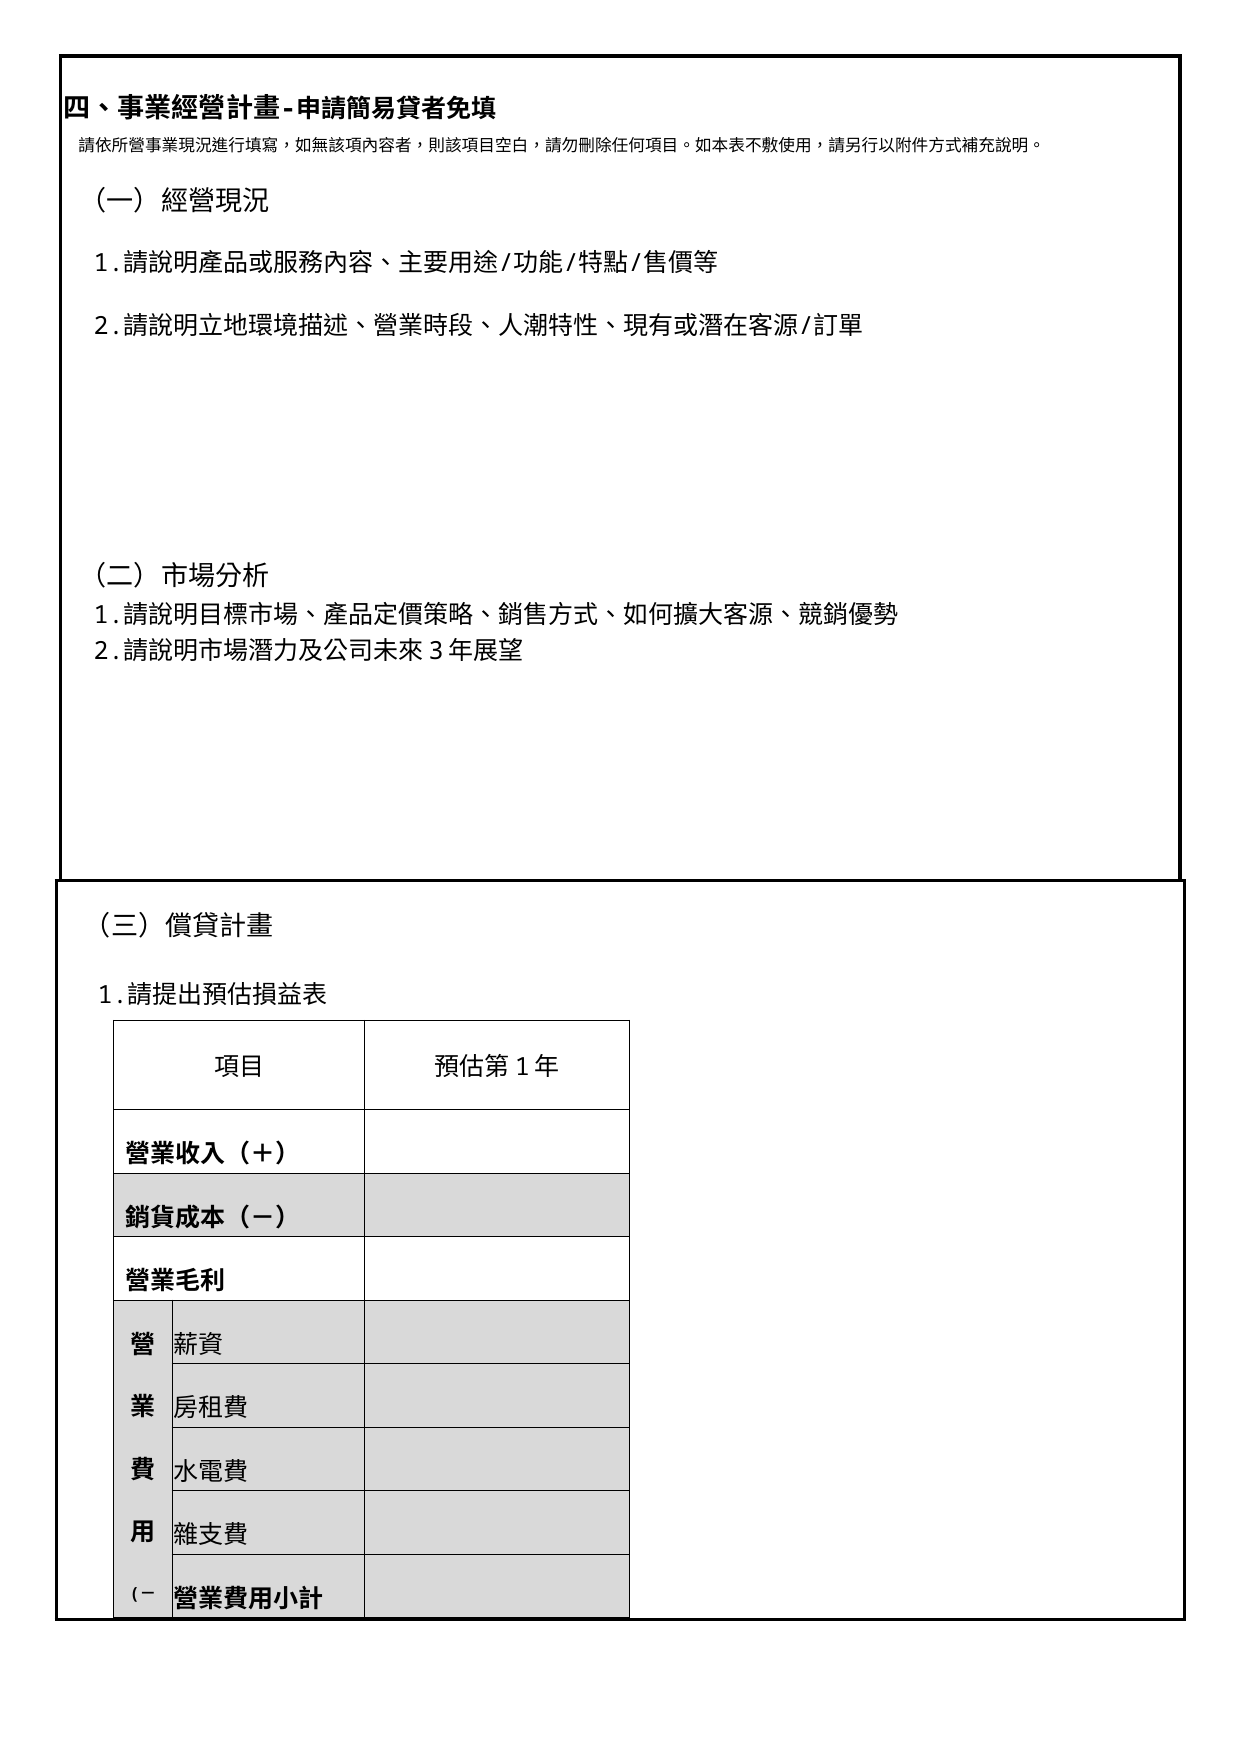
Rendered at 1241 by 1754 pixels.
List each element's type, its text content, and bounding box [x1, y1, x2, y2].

table_cell 營業費用 (－ [114, 1301, 172, 1617]
table_header 預估第1年 [365, 1021, 629, 1109]
table_cell 營業收入（＋） [114, 1110, 364, 1172]
table_cell [365, 1364, 629, 1427]
table_cell [365, 1555, 629, 1617]
table_cell [365, 1110, 629, 1172]
table_cell 雜支費 [173, 1491, 364, 1554]
table_cell （三）償貸計畫 1.請提出預估損益表 [58, 882, 1183, 1618]
table_cell 營業費用小計 [173, 1555, 364, 1617]
table_cell [365, 1491, 629, 1554]
table_cell [365, 1237, 629, 1299]
table_cell 四、事業經營計畫-申請簡易貸者免填 請依所營事業現況進行填寫，如無該項內容者，則該項目空白，請勿刪除任何項目。如本表不敷使用，請另行以附件方式補充說明。 （一）經營現況 1.請說明產品或服務內容、主要用途/功能/特點/售價等 2.請說明立地環境描述、營業時段、人潮特性、現有或潛在客源/訂單 （二）市場分析 1.請說明目標市場、產品定價策略、銷售方式、如何擴大客源、競銷優勢 2.請說明市場潛力及公司未來3年展望 [62, 58, 1178, 879]
table_cell 薪資 [173, 1301, 364, 1363]
table_cell 房租費 [173, 1364, 364, 1427]
table_cell [365, 1301, 629, 1363]
table_cell [365, 1428, 629, 1490]
table_header 項目 [114, 1021, 364, 1109]
table_cell 營業毛利 [114, 1237, 364, 1299]
table_cell 銷貨成本（－） [114, 1174, 364, 1236]
table_cell [365, 1174, 629, 1236]
table_cell 水電費 [173, 1428, 364, 1490]
